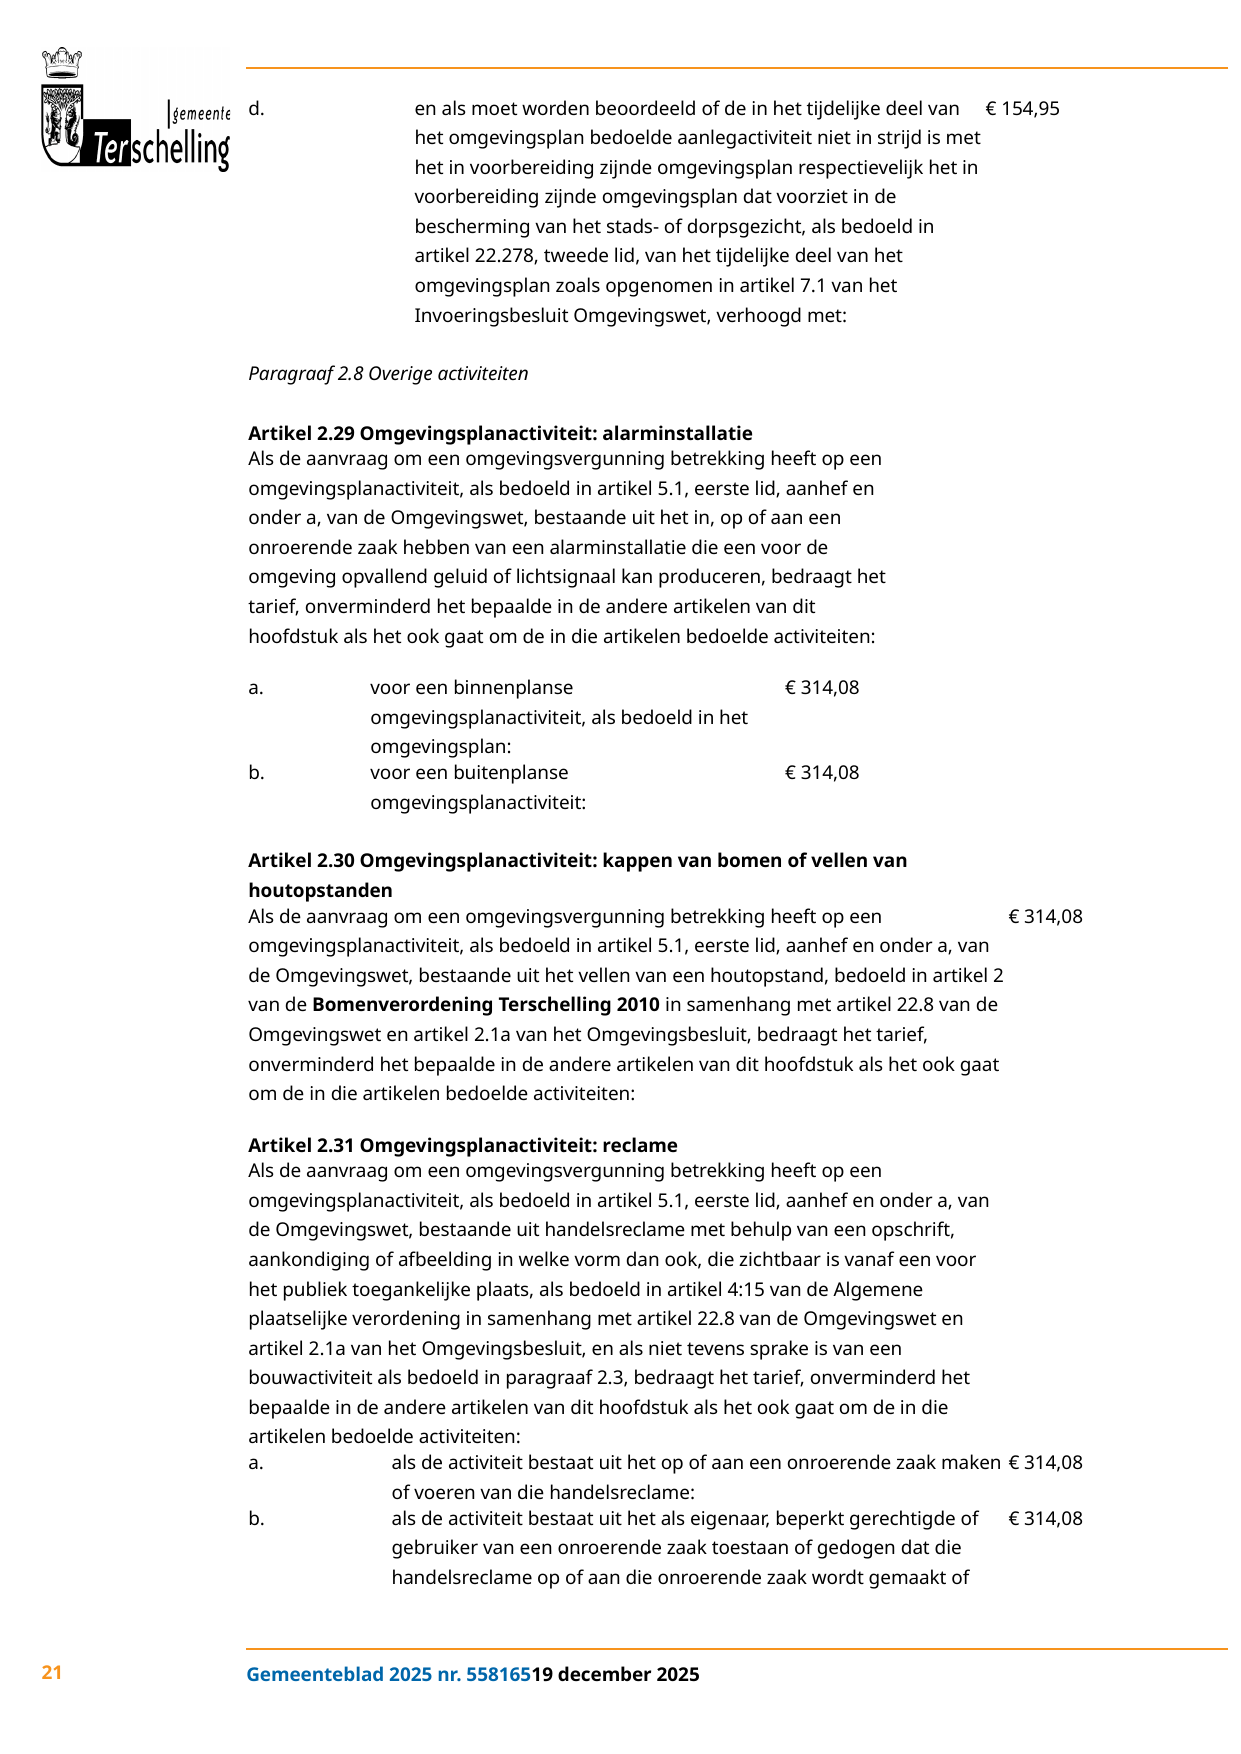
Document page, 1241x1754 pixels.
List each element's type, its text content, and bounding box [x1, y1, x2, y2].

table_cell a. [248, 1450, 391, 1505]
table_cell € 154,95 [985, 95, 1152, 328]
table_cell € 314,08 [785, 674, 1152, 759]
table_cell d. [248, 95, 414, 328]
table_cell [248, 1106, 1152, 1132]
table_cell voor een binnenplanse omgevingsplanactiviteit, als bedoeld in het omgevingsplan: [370, 674, 785, 759]
table_header Artikel 2.29 Omgevingsplanactiviteit: alarminstallatie [248, 390, 907, 445]
table_cell Als de aanvraag om een omgevingsvergunning betrekking heeft op een omgevingsplanactiviteit, als bedoeld in artikel 5.1, eerste lid, aanhef en onder a, van de Omgevingswet, bestaande uit het vellen van een houtopstand, bedoeld in artikel 2 van de Bomenverordening Terschelling 2010 in samenhang met artikel 22.8 van de Omgevingswet en artikel 2.1a van het Omgevingsbesluit, bedraagt het tarief, onverminderd het bepaalde in de andere artikelen van dit hoofdstuk als het ook gaat om de in die artikelen bedoelde activiteiten: [248, 903, 1008, 1106]
table_header [907, 390, 1029, 445]
table_cell b. [248, 759, 370, 814]
table_cell € 314,08 [1008, 1505, 1152, 1590]
text Paragraaf 2.8 Overige activiteiten [248, 360, 1152, 386]
table_cell [1008, 1132, 1152, 1157]
table_cell Als de aanvraag om een omgevingsvergunning betrekking heeft op een omgevingsplanactiviteit, als bedoeld in artikel 5.1, eerste lid, aanhef en onder a, van de Omgevingswet, bestaande uit het in, op of aan een onroerende zaak hebben van een alarminstallatie die een voor de omgeving opvallend geluid of lichtsignaal kan produceren, bedraagt het tarief, onverminderd het bepaalde in de andere artikelen van dit hoofdstuk als het ook gaat om de in die artikelen bedoelde activiteiten: [248, 445, 907, 649]
table_cell € 314,08 [785, 759, 1152, 814]
table_cell [907, 649, 1029, 674]
picture [41, 47, 231, 172]
table_cell € 314,08 [1008, 903, 1152, 1106]
table_cell [248, 649, 907, 674]
table_cell als de activiteit bestaat uit het op of aan een onroerende zaak maken of voeren van die handelsreclame: [391, 1450, 1008, 1505]
table_cell a. [248, 674, 370, 759]
table_cell Artikel 2.31 Omgevingsplanactiviteit: reclame [248, 1132, 1008, 1157]
table_cell [907, 445, 1029, 649]
table_header [1008, 848, 1152, 903]
table_cell als de activiteit bestaat uit het als eigenaar, beperkt gerechtigde of gebruiker van een onroerende zaak toestaan of gedogen dat die handelsreclame op of aan die onroerende zaak wordt gemaakt of [391, 1505, 1008, 1590]
table_cell voor een buitenplanse omgevingsplanactiviteit: [370, 759, 785, 814]
table_header Artikel 2.30 Omgevingsplanactiviteit: kappen van bomen of vellen van houtopstanden [248, 848, 1008, 903]
table_cell b. [248, 1505, 391, 1590]
table_cell € 314,08 [1008, 1450, 1152, 1505]
table_cell Als de aanvraag om een omgevingsvergunning betrekking heeft op een omgevingsplanactiviteit, als bedoeld in artikel 5.1, eerste lid, aanhef en onder a, van de Omgevingswet, bestaande uit handelsreclame met behulp van een opschrift, aankondiging of afbeelding in welke vorm dan ook, die zichtbaar is vanaf een voor het publiek toegankelijke plaats, als bedoeld in artikel 4:15 van de Algemene plaatselijke verordening in samenhang met artikel 22.8 van de Omgevingswet en artikel 2.1a van het Omgevingsbesluit, en als niet tevens sprake is van een bouwactiviteit als bedoeld in paragraaf 2.3, bedraagt het tarief, onverminderd het bepaalde in de andere artikelen van dit hoofdstuk als het ook gaat om de in die artikelen bedoelde activiteiten: [248, 1158, 1008, 1449]
table_cell en als moet worden beoordeeld of de in het tijdelijke deel van het omgevingsplan bedoelde aanlegactiviteit niet in strijd is met het in voorbereiding zijnde omgevingsplan respectievelijk het in voorbereiding zijnde omgevingsplan dat voorziet in de bescherming van het stads- of dorpsgezicht, als bedoeld in artikel 22.278, tweede lid, van het tijdelijke deel van het omgevingsplan zoals opgenomen in artikel 7.1 van het Invoeringsbesluit Omgevingswet, verhoogd met: [414, 95, 985, 328]
table_cell [1008, 1158, 1152, 1449]
